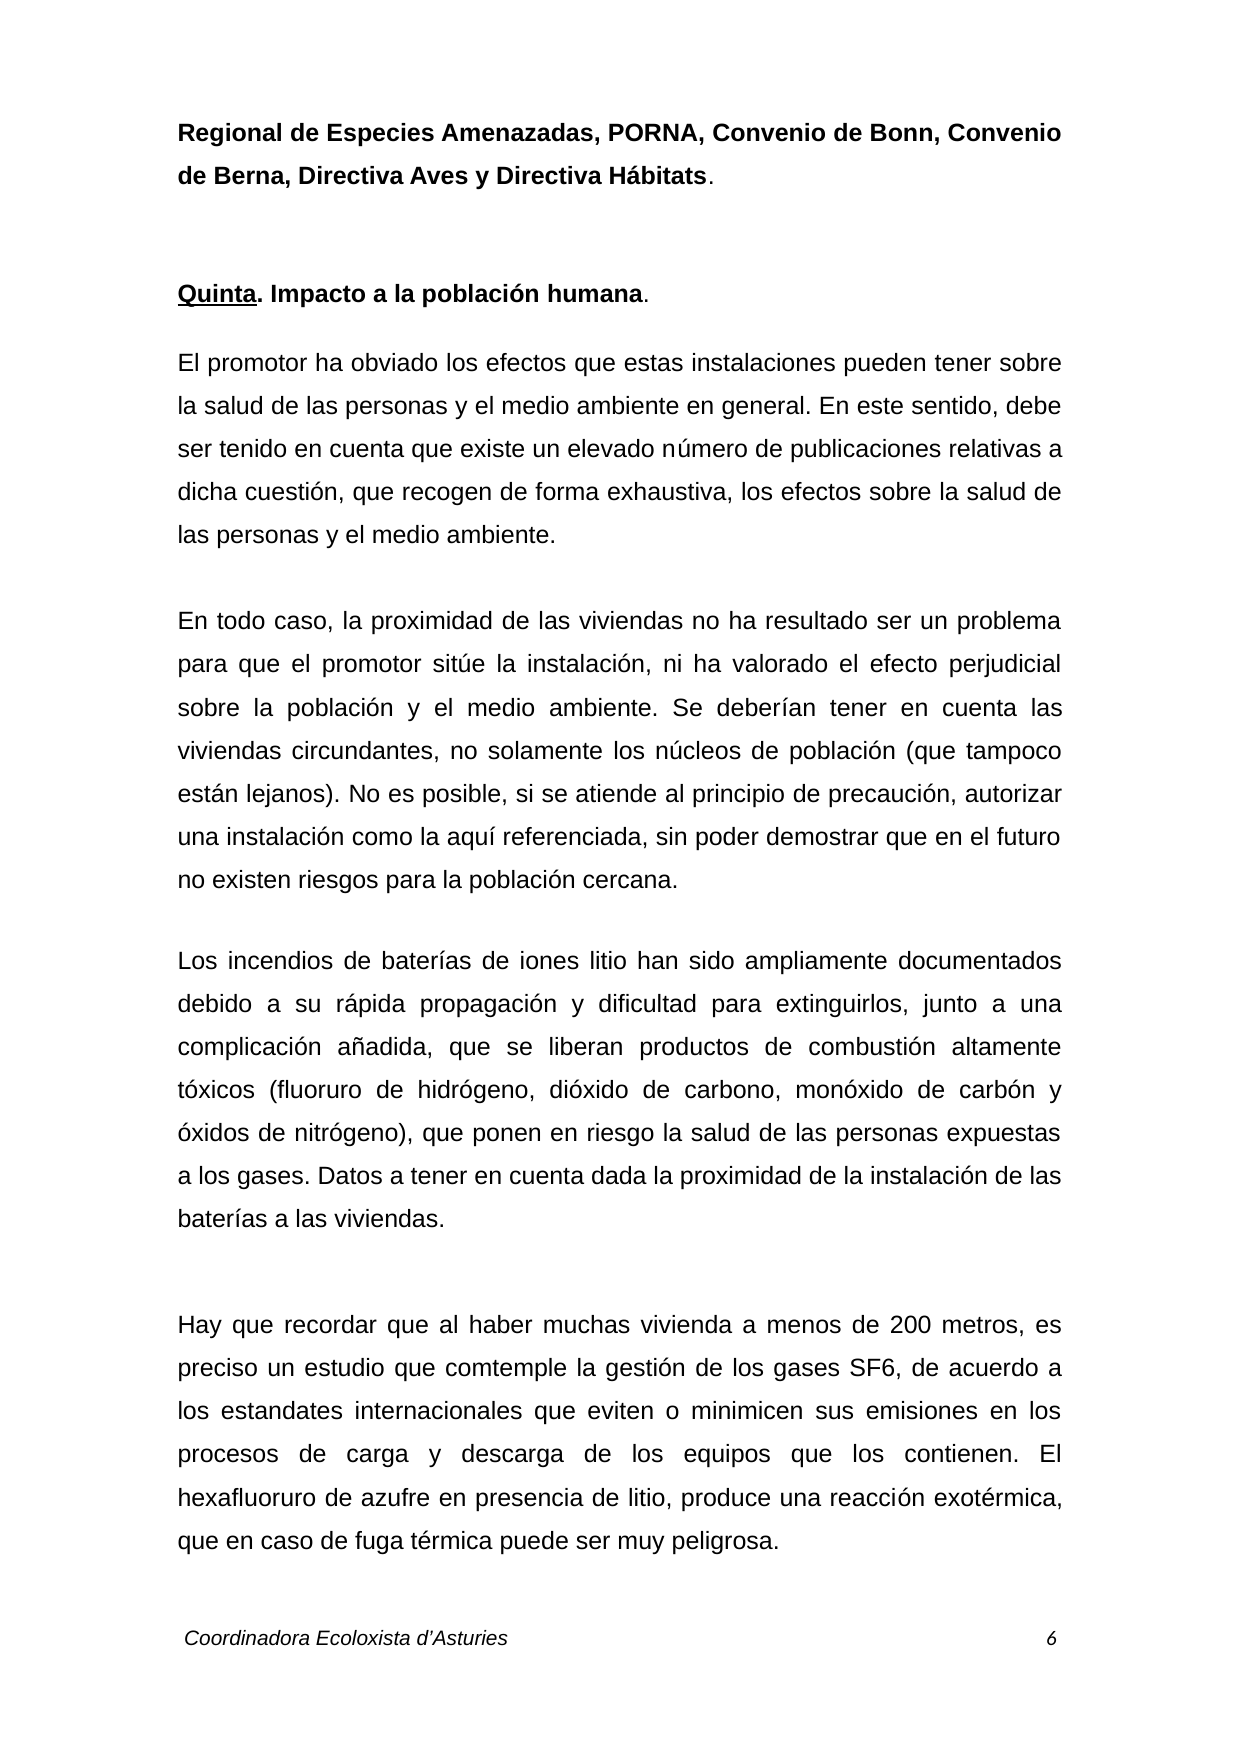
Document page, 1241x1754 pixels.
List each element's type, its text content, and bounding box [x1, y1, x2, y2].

text Los incendios de baterías de iones litio han sido ampliamente documentados debido a su rápida propagación y dificultad para extinguirlos, junto a una complicación añadida, que se liberan productos de combustión altamente tóxicos (fluoruro de hidrógeno, dióxido de carbono, monóxido de carbón y óxidos de nitrógeno), que ponen en riesgo la salud de las personas expuestas a los gases. Datos a tener en cuenta dada la proximidad de la instalación de las baterías a las viviendas. [177, 946, 1063, 1233]
text Quinta. Impacto a la población humana. [177, 279, 1063, 308]
text Regional de Especies Amenazadas, PORNA, Convenio de Bonn, Convenio de Berna, Directiva Aves y Directiva Hábitats. [177, 118, 1063, 190]
text Hay que recordar que al haber muchas vivienda a menos de 200 metros, es preciso un estudio que comtemple la gestión de los gases SF6, de acuerdo a los estandates internacionales que eviten o minimicen sus emisiones en los procesos de carga y descarga de los equipos que los contienen. El hexafluoruro de azufre en presencia de litio, produce una reacción exotérmica, que en caso de fuga térmica puede ser muy peligrosa. [177, 1310, 1063, 1554]
text El promotor ha obviado los efectos que estas instalaciones pueden tener sobre la salud de las personas y el medio ambiente en general. En este sentido, debe ser tenido en cuenta que existe un elevado número de publicaciones relativas a dicha cuestión, que recogen de forma exhaustiva, los efectos sobre la salud de las personas y el medio ambiente. [177, 347, 1063, 549]
text En todo caso, la proximidad de las viviendas no ha resultado ser un problema para que el promotor sitúe la instalación, ni ha valorado el efecto perjudicial sobre la población y el medio ambiente. Se deberían tener en cuenta las viviendas circundantes, no solamente los núcleos de población (que tampoco están lejanos). No es posible, si se atiende al principio de precaución, autorizar una instalación como la aquí referenciada, sin poder demostrar que en el futuro no existen riesgos para la población cercana. [177, 606, 1063, 894]
